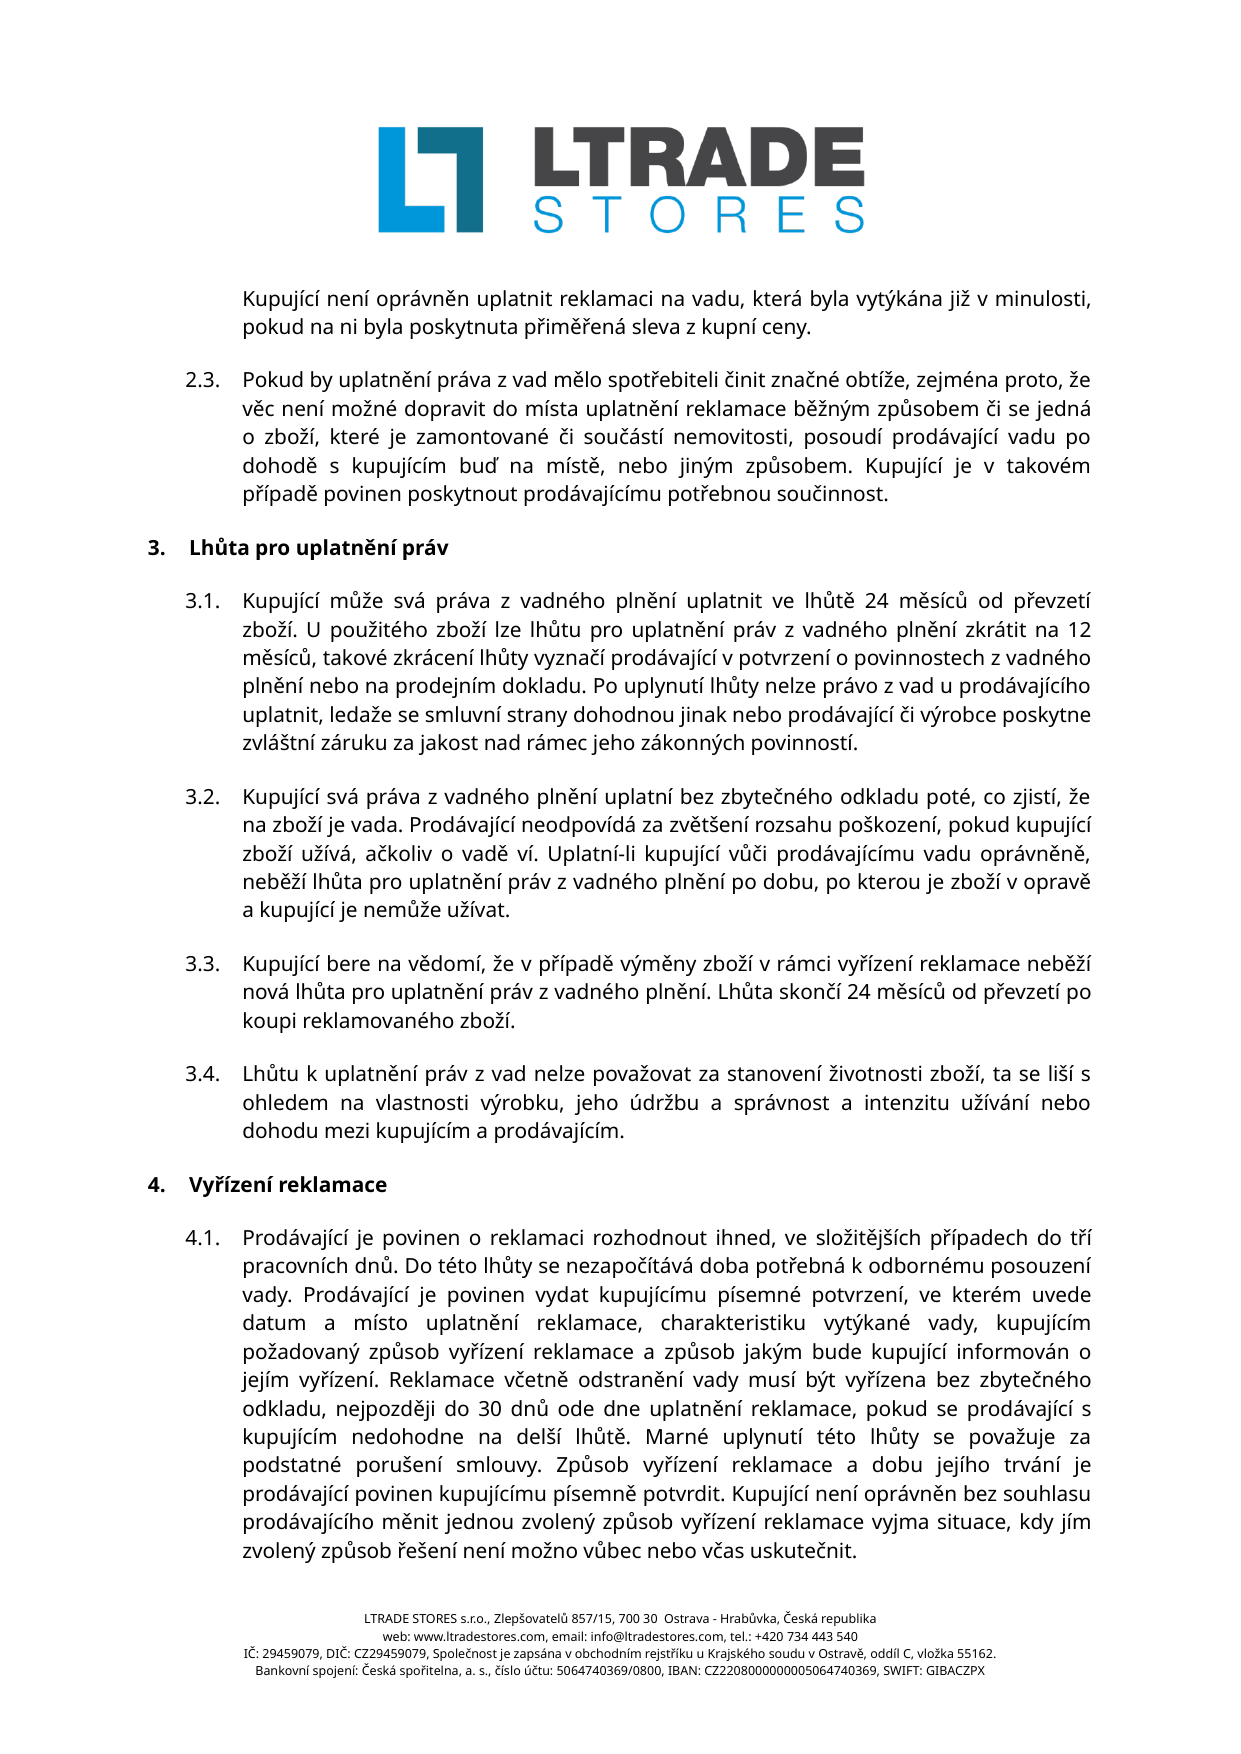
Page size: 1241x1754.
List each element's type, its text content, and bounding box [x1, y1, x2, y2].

list Pokud by uplatnění práva z vad mělo spotřebiteli činit značné obtíže, zejména proto, že věc není možné dopravit do místa uplatnění reklamace běžným způsobem či se jedná o zboží, které je zamontované či součástí nemovitosti, posoudí prodávající vadu po dohodě s kupujícím buď na místě, nebo jiným způsobem. Kupující je v takovém případě povinen poskytnout prodávajícímu potřebnou součinnost. [185, 366, 1093, 508]
list Kupující bere na vědomí, že v případě výměny zboží v rámci vyřízení reklamace neběží nová lhůta pro uplatnění práv z vadného plnění. Lhůta skončí 24 měsíců od převzetí po koupi reklamovaného zboží. [185, 949, 1093, 1034]
list Kupující svá práva z vadného plnění uplatní bez zbytečného odkladu poté, co zjistí, že na zboží je vada. Prodávající neodpovídá za zvětšení rozsahu poškození, pokud kupující zboží užívá, ačkoliv o vadě ví. Uplatní-li kupující vůči prodávajícímu vadu oprávněně, neběží lhůta pro uplatnění práv z vadného plnění po dobu, po kterou je zboží v opravě a kupující je nemůže užívat. [185, 782, 1093, 924]
list Prodávající je povinen o reklamaci rozhodnout ihned, ve složitějších případech do tří pracovních dnů. Do této lhůty se nezapočítává doba potřebná k odbornému posouzení vady. Prodávající je povinen vydat kupujícímu písemné potvrzení, ve kterém uvede datum a místo uplatnění reklamace, charakteristiku vytýkané vady, kupujícím požadovaný způsob vyřízení reklamace a způsob jakým bude kupující informován o jejím vyřízení. Reklamace včetně odstranění vady musí být vyřízena bez zbytečného odkladu, nejpozději do 30 dnů ode dne uplatnění reklamace, pokud se prodávající s kupujícím nedohodne na delší lhůtě. Marné uplynutí této lhůty se považuje za podstatné porušení smlouvy. Způsob vyřízení reklamace a dobu jejího trvání je prodávající povinen kupujícímu písemně potvrdit. Kupující není oprávněn bez souhlasu prodávajícího měnit jednou zvolený způsob vyřízení reklamace vyjma situace, kdy jím zvolený způsob řešení není možno vůbec nebo včas uskutečnit. [185, 1223, 1093, 1564]
list Kupující může svá práva z vadného plnění uplatnit ve lhůtě 24 měsíců od převzetí zboží. U použitého zboží lze lhůtu pro uplatnění práv z vadného plnění zkrátit na 12 měsíců, takové zkrácení lhůty vyznačí prodávající v potvrzení o povinnostech z vadného plnění nebo na prodejním dokladu. Po uplynutí lhůty nelze právo z vad u prodávajícího uplatnit, ledaže se smluvní strany dohodnou jinak nebo prodávající či výrobce poskytne zvláštní záruku za jakost nad rámec jeho zákonných povinností. [185, 586, 1093, 757]
list Lhůtu k uplatnění práv z vad nelze považovat za stanovení životnosti zboží, ta se liší s ohledem na vlastnosti výrobku, jeho údržbu a správnost a intenzitu užívání nebo dohodu mezi kupujícím a prodávajícím. [185, 1059, 1093, 1145]
picture [308, 73, 932, 284]
list Lhůta pro uplatnění práv [148, 533, 1093, 561]
list Vyřízení reklamace [148, 1170, 1093, 1198]
list Kupující není oprávněn uplatnit reklamaci na vadu, která byla vytýkána již v minulosti, pokud na ni byla poskytnuta přiměřená sleva z kupní ceny. [185, 284, 1093, 341]
